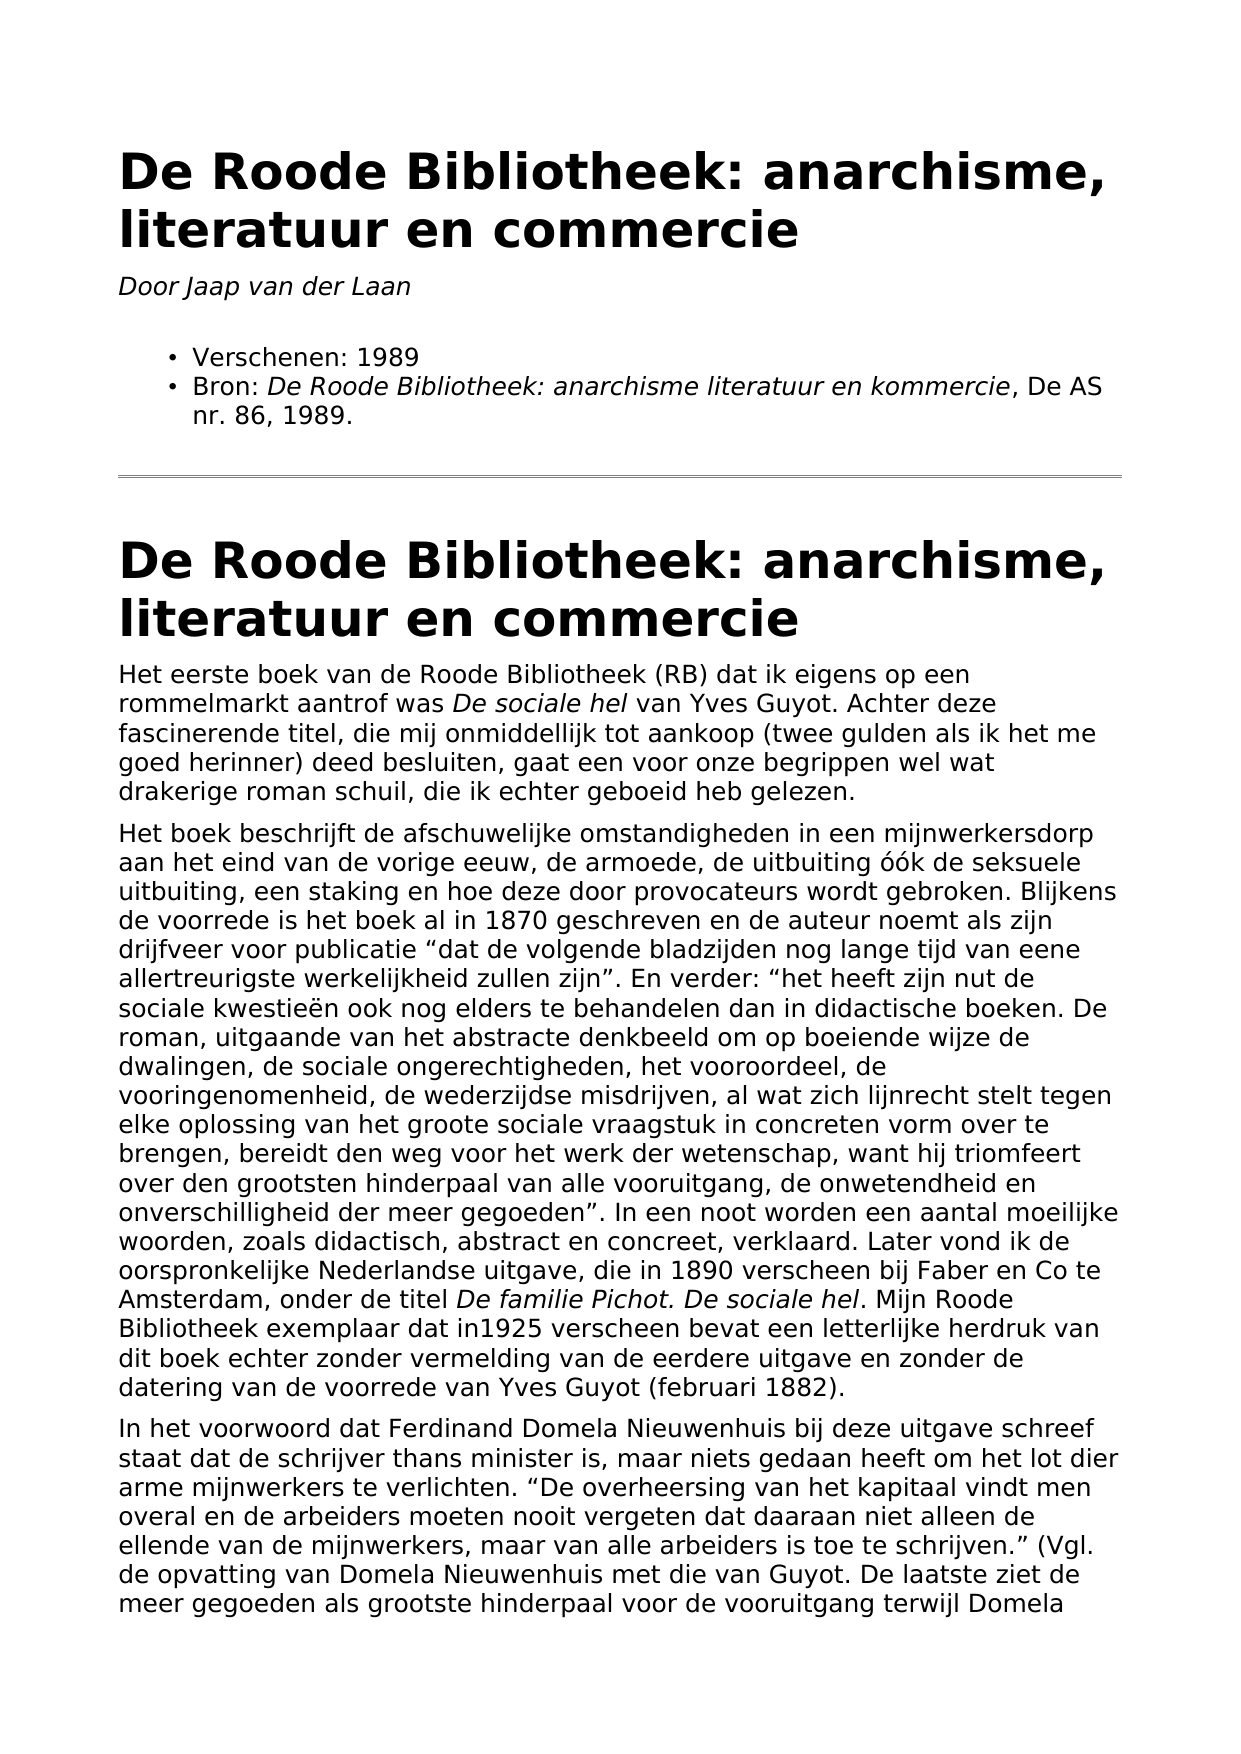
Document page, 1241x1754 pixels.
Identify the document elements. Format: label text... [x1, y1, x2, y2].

subtitle De Roode Bibliotheek: anarchisme, literatuur en commercie [118, 532, 1122, 648]
list Bron: De Roode Bibliotheek: anarchisme literatuur en kommercie, De AS nr. 86, 1989. [177, 372, 1122, 431]
text Het eerste boek van de Roode Bibliotheek (RB) dat ik eigens op een rommelmarkt aantrof was De sociale hel van Yves Guyot. Achter deze fascinerende titel, die mij onmiddellijk tot aankoop (twee gulden als ik het me goed herinner) deed besluiten, gaat een voor onze begrippen wel wat drakerige roman schuil, die ik echter geboeid heb gelezen. [118, 661, 1122, 806]
list Verschenen: 1989 [177, 343, 1122, 372]
subtitle De Roode Bibliotheek: anarchisme, literatuur en commercie [118, 143, 1122, 259]
text In het voorwoord dat Ferdinand Domela Nieuwenhuis bij deze uitgave schreef staat dat de schrijver thans minister is, maar niets gedaan heeft om het lot dier arme mijnwerkers te verlichten. “De overheersing van het kapitaal vindt men overal en de arbeiders moeten nooit vergeten dat daaraan niet alleen de ellende van de mijnwerkers, maar van alle arbeiders is toe te schrijven.” (Vgl. de opvatting van Domela Nieuwenhuis met die van Guyot. De laatste ziet de meer gegoeden als grootste hinderpaal voor de vooruitgang terwijl Domela [118, 1415, 1122, 1619]
text Het boek beschrijft de afschuwelijke omstandigheden in een mijnwerkersdorp aan het eind van de vorige eeuw, de armoede, de uitbuiting óók de seksuele uitbuiting, een staking en hoe deze door provocateurs wordt gebroken. Blijkens de voorrede is het boek al in 1870 geschreven en de auteur noemt als zijn drijfveer voor publicatie “dat de volgende bladzijden nog lange tijd van eene allertreurigste werkelijkheid zullen zijn”. En verder: “het heeft zijn nut de sociale kwestieën ook nog elders te behandelen dan in didactische boeken. De roman, uitgaande van het abstracte denkbeeld om op boeiende wijze de dwalingen, de sociale ongerechtigheden, het vooroordeel, de vooringenomenheid, de wederzijdse misdrijven, al wat zich lijnrecht stelt tegen elke oplossing van het groote sociale vraagstuk in concreten vorm over te brengen, bereidt den weg voor het werk der wetenschap, want hij triomfeert over den grootsten hinderpaal van alle vooruitgang, de onwetendheid en onverschilligheid der meer gegoeden”. In een noot worden een aantal moeilijke woorden, zoals didactisch, abstract en concreet, verklaard. Later vond ik de oorspronkelijke Nederlandse uitgave, die in 1890 verscheen bij Faber en Co te Amsterdam, onder de titel De familie Pichot. De sociale hel. Mijn Roode Bibliotheek exemplaar dat in1925 verscheen bevat een letterlijke herdruk van dit boek echter zonder vermelding van de eerdere uitgave en zonder de datering van de voorrede van Yves Guyot (februari 1882). [118, 819, 1122, 1402]
text Door Jaap van der Laan [118, 272, 1122, 301]
